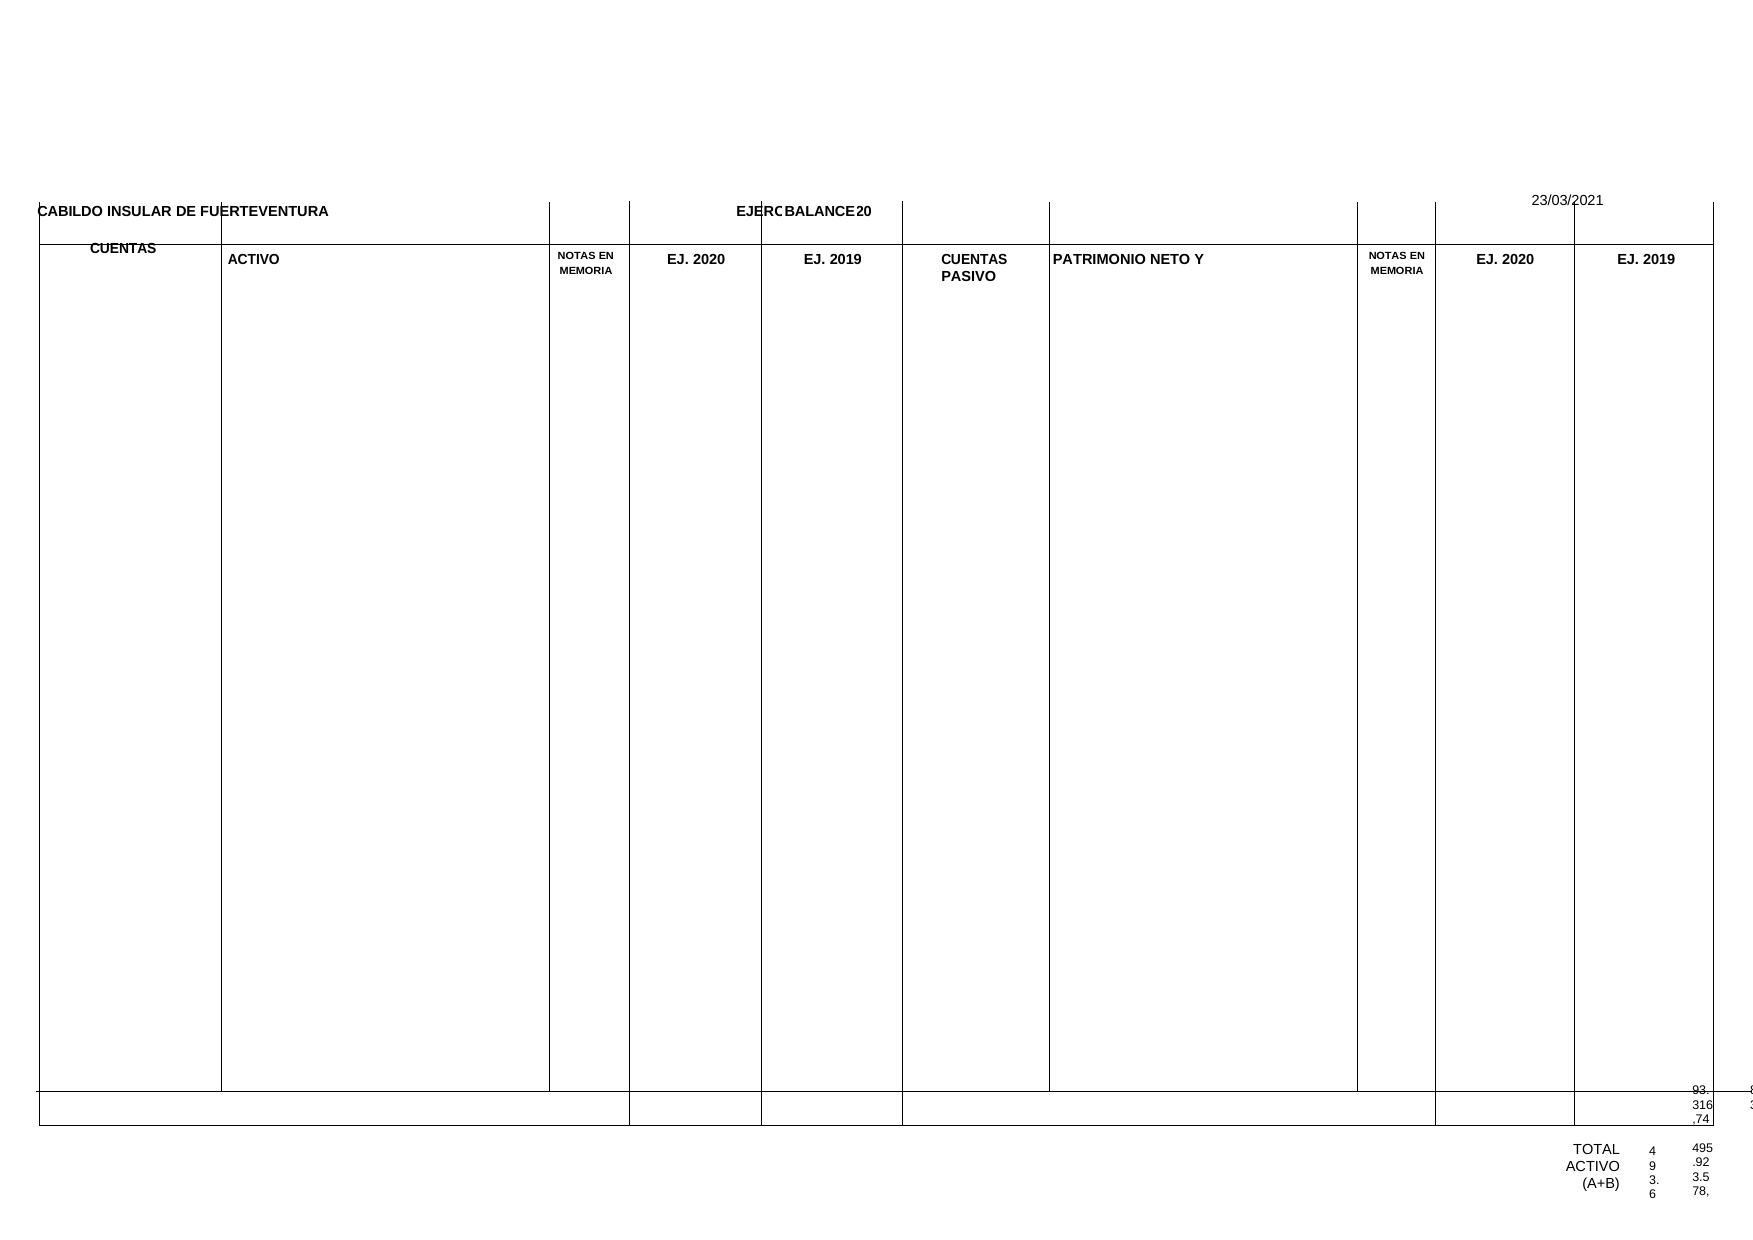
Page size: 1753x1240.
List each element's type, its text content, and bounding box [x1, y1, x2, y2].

subtitle EJ. 2020 [1476, 250, 1534, 267]
text [1714, 250, 1752, 267]
text EJ. 2019 [1617, 250, 1713, 267]
text TOTAL ACTIVO (A+B) [1552, 1141, 1620, 1191]
text 493.693.316,74 495.923.578,83 [1692, 1092, 1713, 1125]
subtitle EJ. 2020 [667, 250, 761, 267]
subtitle EJ. 2019 [762, 250, 862, 267]
text 493.693.316,74 495.923.578,83 [1692, 1126, 1713, 1198]
subtitle CUENTAS [90, 245, 160, 257]
subtitle [90, 240, 160, 244]
text NOTAS EN MEMORIA [1368, 249, 1425, 277]
text CUENTAS PATRIMONIO NETO Y PASIVO [941, 250, 1049, 284]
text ACTIVO [228, 250, 282, 267]
text NOTAS EN MEMORIA [557, 249, 614, 277]
text CUENTAS PATRIMONIO NETO Y PASIVO [1050, 250, 1262, 284]
